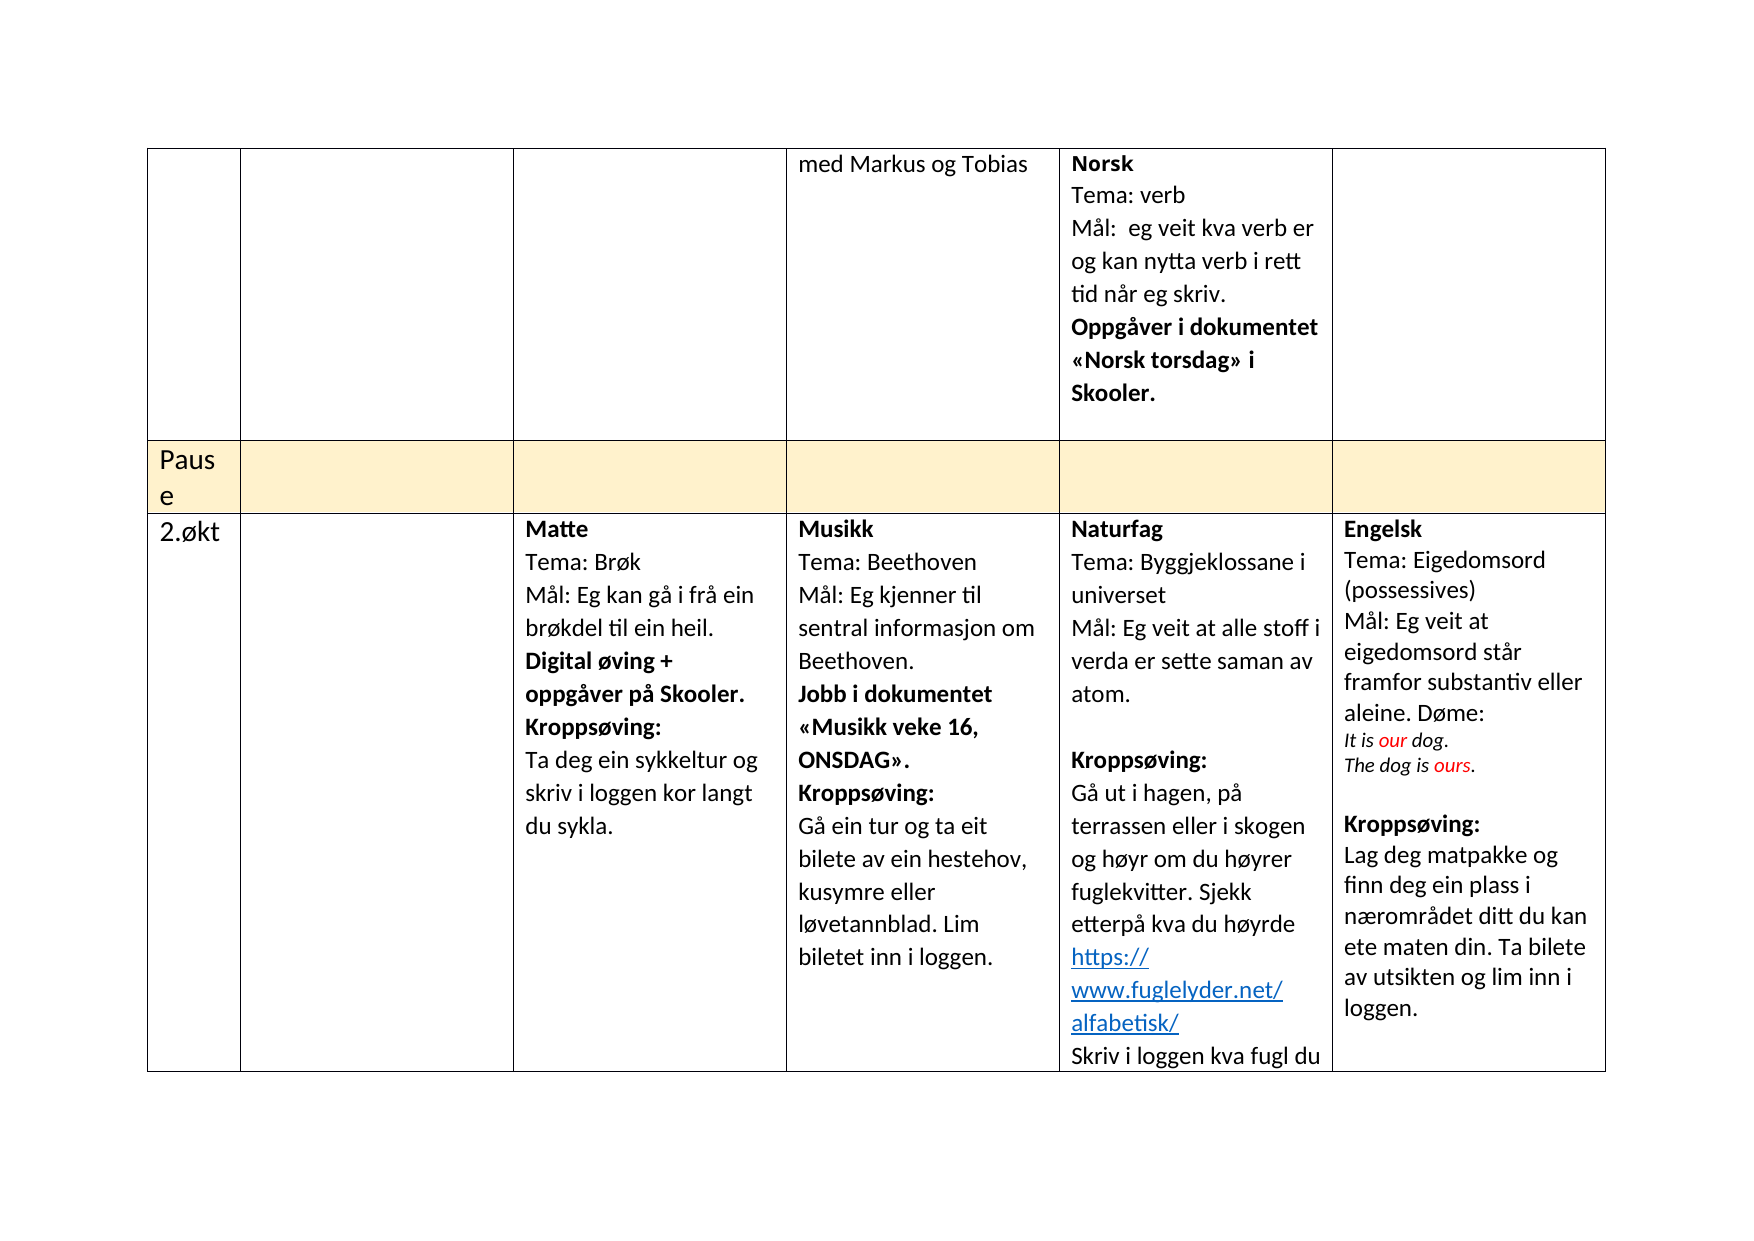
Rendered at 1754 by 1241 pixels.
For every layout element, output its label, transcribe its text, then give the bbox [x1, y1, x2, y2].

table_cell [514, 441, 786, 512]
table_cell [1333, 149, 1605, 440]
table_cell Pause [148, 441, 240, 512]
table_cell [787, 441, 1059, 512]
table_cell [241, 514, 513, 1071]
table_cell Musikk Tema: Beethoven Mål: Eg kjenner til sentral informasjon om Beethoven. Jobb i dokumentet «Musikk veke 16, ONSDAG». Kroppsøving: Gå ein tur og ta eit bilete av ein hestehov, kusymre eller løvetannblad. Lim biletet inn i loggen. [787, 514, 1059, 1071]
table_cell med Markus og Tobias [787, 149, 1059, 440]
table_cell Norsk Tema: verb Mål: eg veit kva verb er og kan nytta verb i rett tid når eg skriv. Oppgåver i dokumentet «Norsk torsdag» i Skooler. [1060, 149, 1332, 440]
table_cell [241, 441, 513, 512]
table_cell [1060, 441, 1332, 512]
table_cell [148, 149, 240, 440]
table_cell [241, 149, 513, 440]
table_cell Matte Tema: Brøk Mål: Eg kan gå i frå ein brøkdel til ein heil. Digital øving + oppgåver på Skooler. Kroppsøving: Ta deg ein sykkeltur og skriv i loggen kor langt du sykla. [514, 514, 786, 1071]
table_cell Naturfag Tema: Byggjeklossane i universet Mål: Eg veit at alle stoff i verda er sette saman av atom. Kroppsøving: Gå ut i hagen, på terrassen eller i skogen og høyr om du høyrer fuglekvitter. Sjekk etterpå kva du høyrde https://www.fuglelyder.net/alfabetisk/ Skriv i loggen kva fugl du [1060, 514, 1332, 1071]
table_cell [1333, 441, 1605, 512]
table_cell Engelsk Tema: Eigedomsord (possessives) Mål: Eg veit at eigedomsord står framfor substantiv eller aleine. Døme: It is our dog. The dog is ours. Kroppsøving: Lag deg matpakke og finn deg ein plass i nærområdet ditt du kan ete maten din. Ta bilete av utsikten og lim inn i loggen. [1333, 514, 1605, 1071]
table_cell [514, 149, 786, 440]
table_cell 2.økt [148, 514, 240, 1071]
